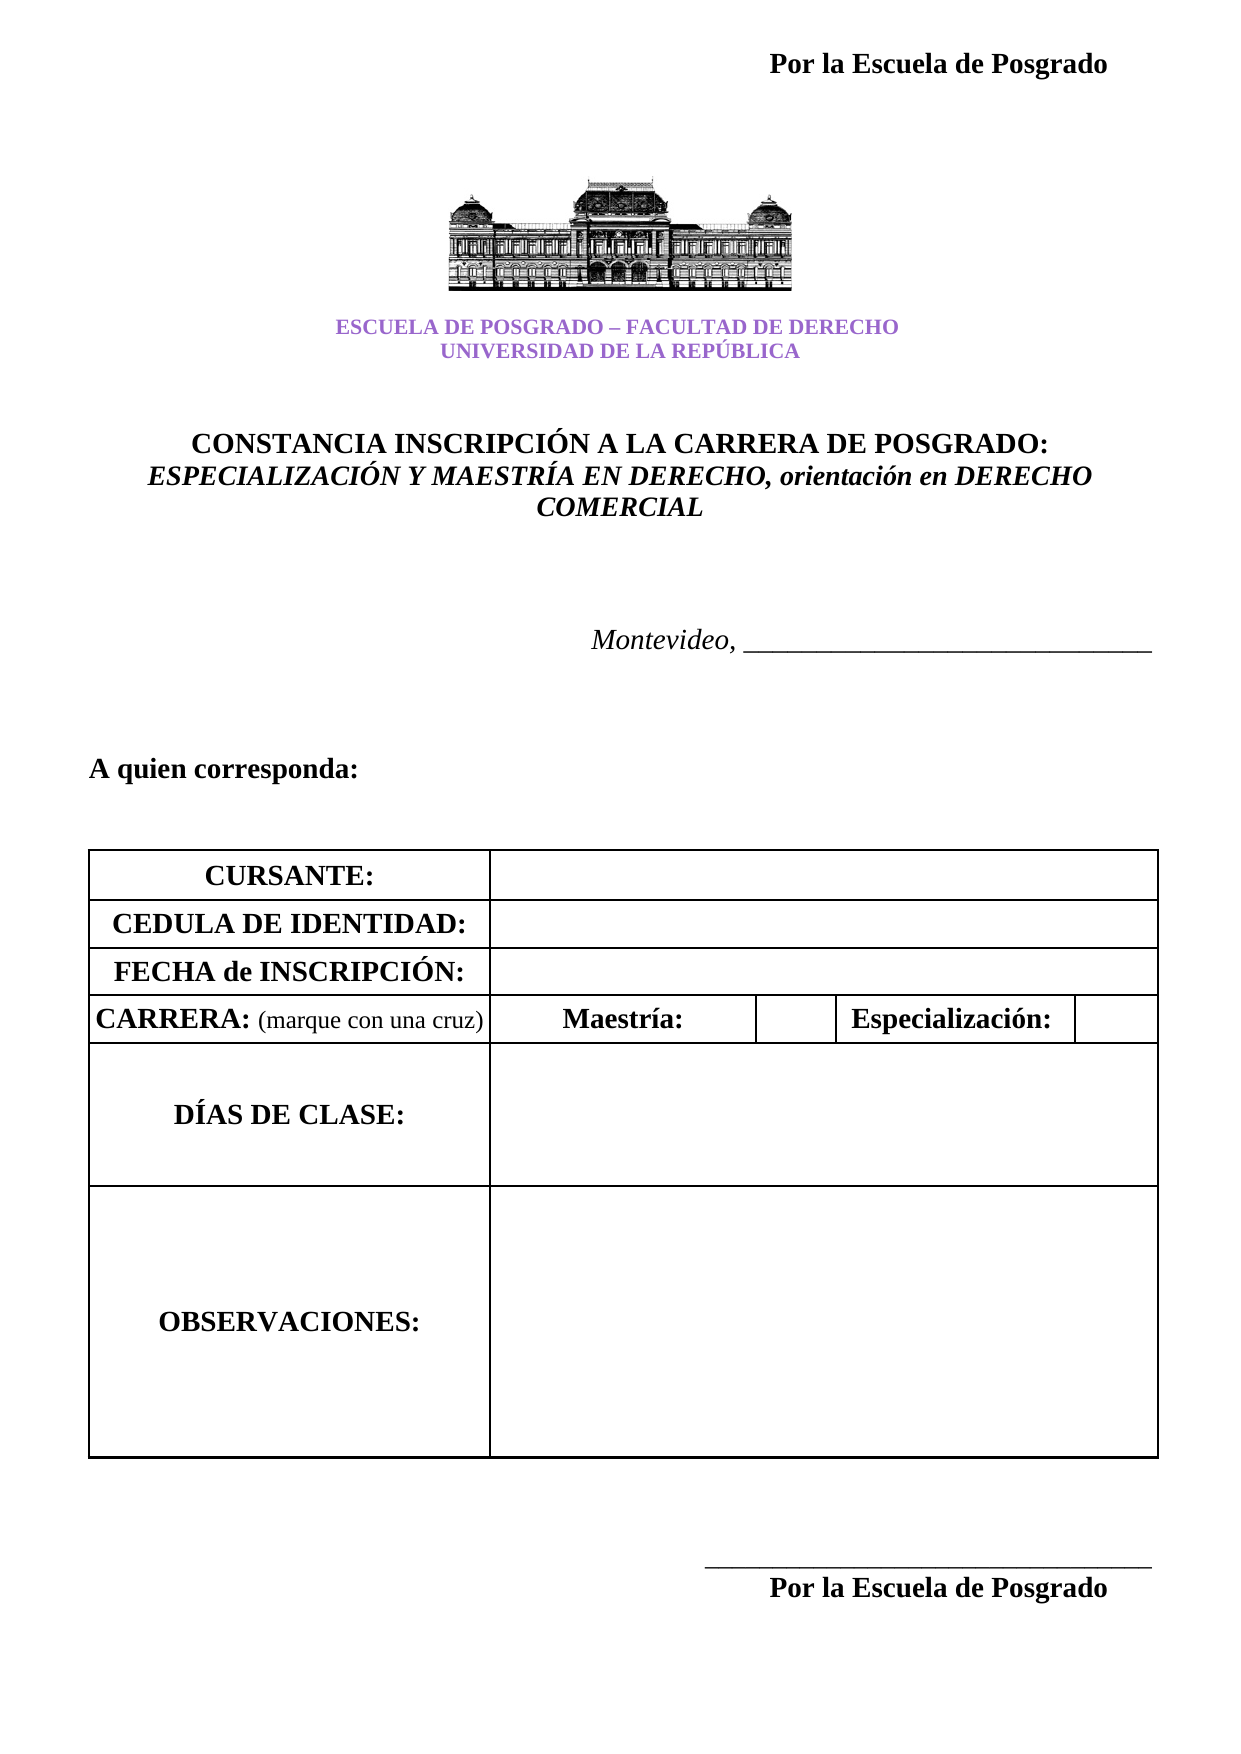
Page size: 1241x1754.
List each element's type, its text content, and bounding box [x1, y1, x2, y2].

table_cell Maestría: [491, 996, 755, 1042]
text ESCUELA DE POSGRADO – FACULTAD DE DERECHO [88, 315, 1152, 339]
table_cell CARRERA: (marque con una cruz) [90, 996, 489, 1042]
picture [448, 176, 792, 291]
table_cell [491, 1044, 1157, 1184]
text _________________________________ [88, 1542, 1152, 1572]
text Por la Escuela de Posgrado [74, 1572, 1152, 1604]
text A quien corresponda: [88, 752, 1152, 784]
table_header CURSANTE: [90, 851, 489, 899]
table_cell [757, 996, 835, 1042]
table_cell [491, 901, 1157, 947]
table_cell FECHA de INSCRIPCIÓN: [90, 949, 489, 994]
text Montevideo, ____________________________ [88, 623, 1152, 655]
text CONSTANCIA INSCRIPCIÓN A LA CARRERA DE POSGRADO: ESPECIALIZACIÓN Y MAESTRÍA EN DERECHO, orientación en DERECHO COMERCIAL [88, 428, 1152, 522]
table_cell [491, 949, 1157, 994]
table_cell CEDULA DE IDENTIDAD: [90, 901, 489, 947]
table_header [491, 851, 1157, 899]
table_cell Especialización: [837, 996, 1074, 1042]
table_cell OBSERVACIONES: [90, 1187, 489, 1456]
table_cell [491, 1187, 1157, 1456]
text Por la Escuela de Posgrado [74, 47, 1152, 79]
table_cell DÍAS DE CLASE: [90, 1044, 489, 1184]
text UNIVERSIDAD DE LA REPÚBLICA [88, 339, 1152, 363]
table_cell [1076, 996, 1157, 1042]
